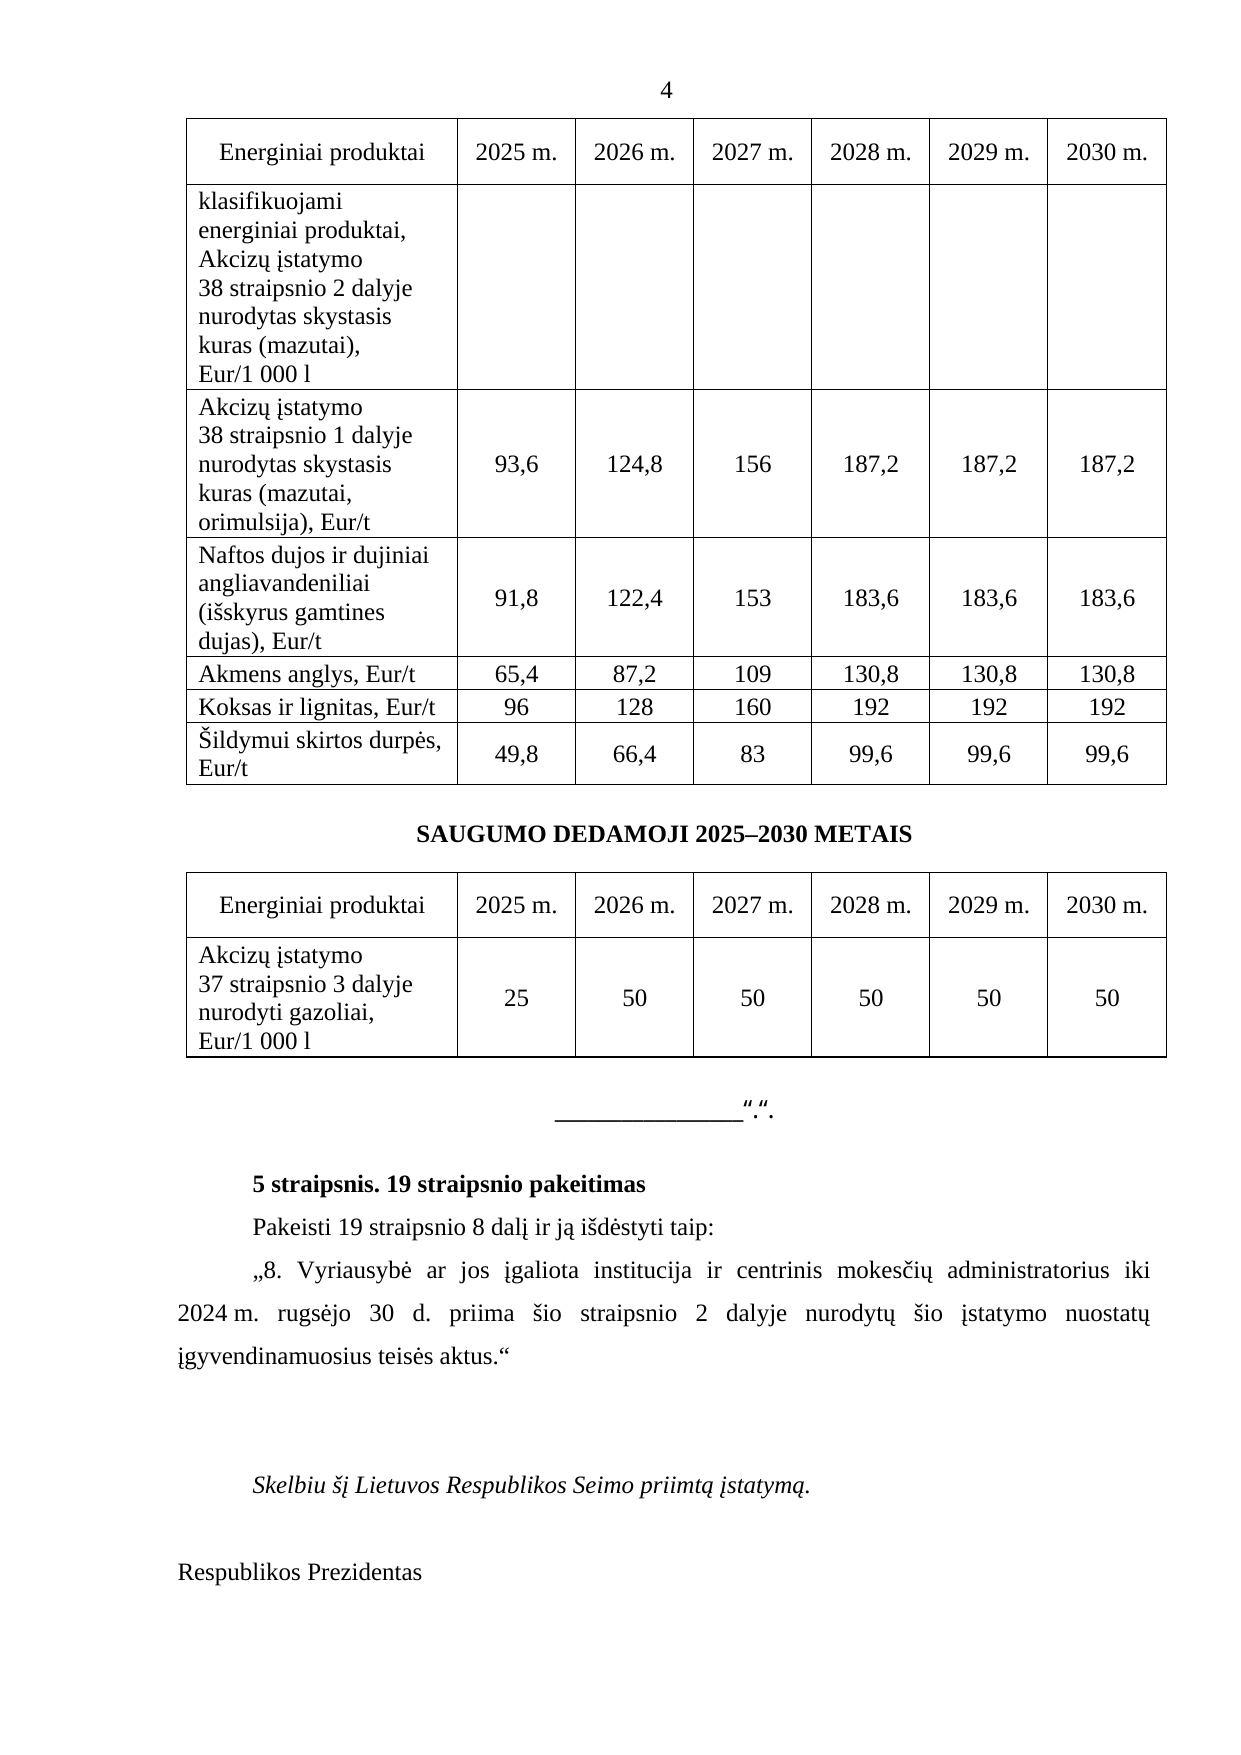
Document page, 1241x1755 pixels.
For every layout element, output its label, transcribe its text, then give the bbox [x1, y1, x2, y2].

table_cell 50 [576, 938, 693, 1056]
table_header 2026 m. [576, 873, 693, 937]
table_cell 183,6 [930, 538, 1047, 656]
table_cell 50 [1048, 938, 1166, 1056]
table_cell 153 [694, 538, 811, 656]
table_cell 192 [812, 690, 929, 722]
table_cell 96 [458, 690, 575, 722]
table_cell Šildymui skirtos durpės, Eur/t [187, 723, 457, 784]
table_header 2029 m. [930, 873, 1047, 937]
table_cell 25 [458, 938, 575, 1056]
table_cell [930, 185, 1047, 389]
table_cell 130,8 [930, 657, 1047, 689]
table_header 2029 m. [930, 119, 1047, 184]
table_cell [1048, 185, 1166, 389]
table_cell 124,8 [576, 390, 693, 537]
table_cell 99,6 [930, 723, 1047, 784]
table_cell 122,4 [576, 538, 693, 656]
table_header 2030 m. [1048, 119, 1166, 184]
table_cell 99,6 [1048, 723, 1166, 784]
table_header Energiniai produktai [187, 873, 457, 937]
text SAUGUMO DEDAMOJI 2025–2030 METAIS [177, 819, 1152, 848]
table_cell [458, 185, 575, 389]
table_cell 192 [930, 690, 1047, 722]
table_cell 50 [812, 938, 929, 1056]
table_cell 87,2 [576, 657, 693, 689]
table_cell 187,2 [1048, 390, 1166, 537]
table_cell 187,2 [930, 390, 1047, 537]
table_cell Akmens anglys, Eur/t [187, 657, 457, 689]
table_cell 83 [694, 723, 811, 784]
table_cell 130,8 [1048, 657, 1166, 689]
text „8. Vyriausybė ar jos įgaliota institucija ir centrinis mokesčių administratorius iki 2024 m. rugsėjo 30 d. priima šio straipsnio 2 dalyje nurodytų šio įstatymo nuostatų įgyvendinamuosius teisės aktus.“ [177, 1255, 1152, 1370]
table_cell 49,8 [458, 723, 575, 784]
table_header 2030 m. [1048, 873, 1166, 937]
table_cell 130,8 [812, 657, 929, 689]
table_cell Koksas ir lignitas, Eur/t [187, 690, 457, 722]
table_cell 99,6 [812, 723, 929, 784]
table_cell 192 [1048, 690, 1166, 722]
table_cell klasifikuojami energiniai produktai, Akcizų įstatymo 38 straipsnio 2 dalyje nurodytas skystasis kuras (mazutai), Eur/1 000 l [187, 185, 457, 389]
text Pakeisti 19 straipsnio 8 dalį ir ją išdėstyti taip: [177, 1212, 1152, 1241]
text Respublikos Prezidentas [177, 1557, 1152, 1586]
table_header 2028 m. [812, 119, 929, 184]
text _________________“.“. [177, 1092, 1152, 1126]
table_cell 65,4 [458, 657, 575, 689]
table_header 2025 m. [458, 873, 575, 937]
table_header 2028 m. [812, 873, 929, 937]
table_cell 183,6 [812, 538, 929, 656]
table_cell 66,4 [576, 723, 693, 784]
table_cell 160 [694, 690, 811, 722]
table_header 2027 m. [694, 119, 811, 184]
table_cell 50 [694, 938, 811, 1056]
table_cell [812, 185, 929, 389]
table_cell Naftos dujos ir dujiniai angliavandeniliai (išskyrus gamtines dujas), Eur/t [187, 538, 457, 656]
table_cell [576, 185, 693, 389]
table_header 2025 m. [458, 119, 575, 184]
table_cell [694, 185, 811, 389]
table_cell 50 [930, 938, 1047, 1056]
text 5 straipsnis. 19 straipsnio pakeitimas [177, 1169, 1152, 1197]
table_cell 93,6 [458, 390, 575, 537]
table_cell Akcizų įstatymo 38 straipsnio 1 dalyje nurodytas skystasis kuras (mazutai, orimulsija), Eur/t [187, 390, 457, 537]
table_cell 156 [694, 390, 811, 537]
table_cell 109 [694, 657, 811, 689]
table_cell 91,8 [458, 538, 575, 656]
table_cell 128 [576, 690, 693, 722]
table_cell 187,2 [812, 390, 929, 537]
table_header 2026 m. [576, 119, 693, 184]
table_cell 183,6 [1048, 538, 1166, 656]
table_header Energiniai produktai [187, 119, 457, 184]
table_header 2027 m. [694, 873, 811, 937]
table_cell Akcizų įstatymo 37 straipsnio 3 dalyje nurodyti gazoliai, Eur/1 000 l [187, 938, 457, 1056]
text Skelbiu šį Lietuvos Respublikos Seimo priimtą įstatymą. [177, 1471, 1152, 1499]
